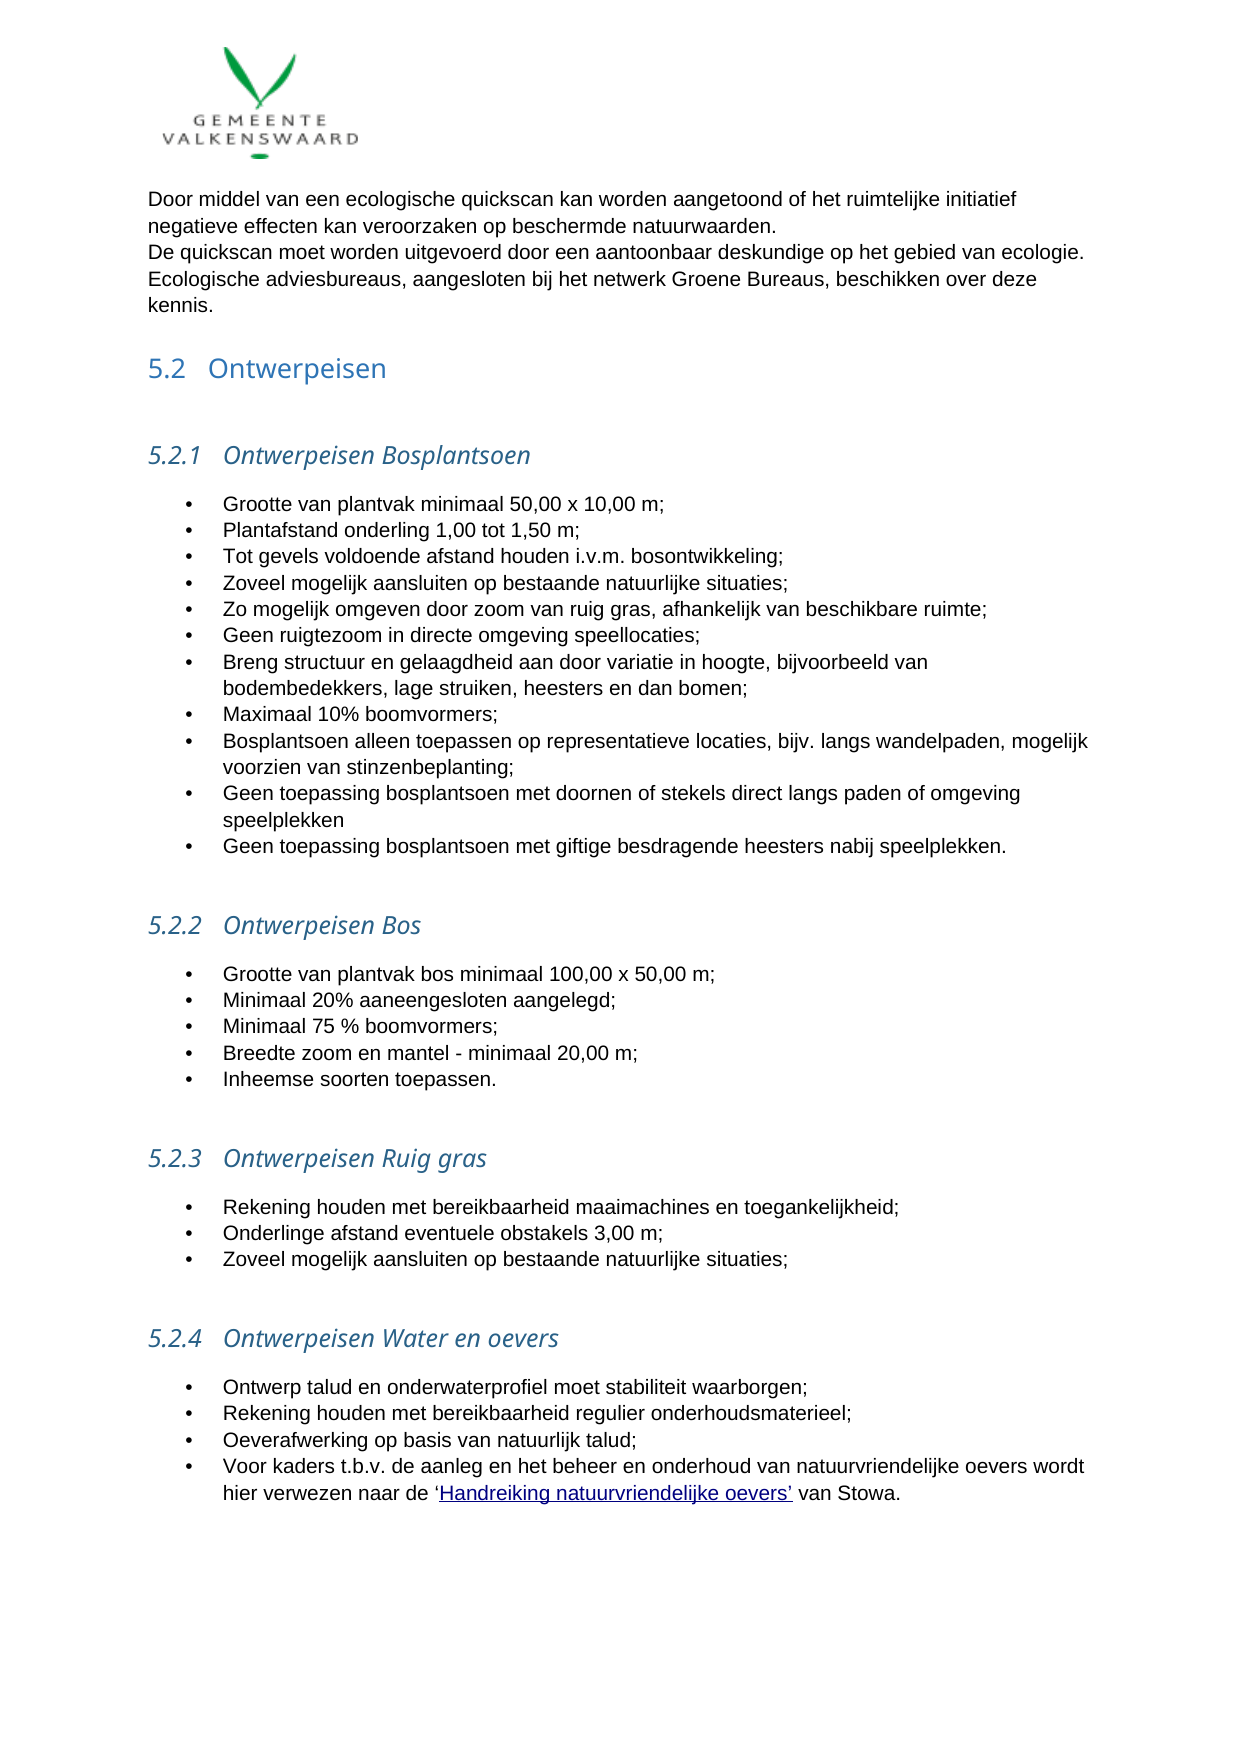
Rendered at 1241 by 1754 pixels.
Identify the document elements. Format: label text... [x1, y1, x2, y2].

subtitle Ontwerpeisen [148, 349, 1093, 386]
text De quickscan moet worden uitgevoerd door een aantoonbaar deskundige op het gebied van ecologie. Ecologische adviesbureaus, aangesloten bij het netwerk Groene Bureaus, beschikken over deze kennis. [148, 240, 1093, 317]
subtitle Ontwerpeisen Water en oevers [148, 1321, 1093, 1355]
list Inheemse soorten toepassen. [185, 1067, 1093, 1091]
list Breedte zoom en mantel - minimaal 20,00 m; [185, 1041, 1093, 1064]
list Ontwerp talud en onderwaterprofiel moet stabiliteit waarborgen; [185, 1375, 1093, 1399]
list Zoveel mogelijk aansluiten op bestaande natuurlijke situaties; [185, 570, 1093, 594]
text Door middel van een ecologische quickscan kan worden aangetoond of het ruimtelijke initiatief negatieve effecten kan veroorzaken op beschermde natuurwaarden. [148, 187, 1093, 238]
list Onderlinge afstand eventuele obstakels 3,00 m; [185, 1221, 1093, 1245]
list Grootte van plantvak bos minimaal 100,00 x 50,00 m; [185, 962, 1093, 986]
list Geen toepassing bosplantsoen met giftige besdragende heesters nabij speelplekken. [185, 834, 1093, 858]
list Oeverafwerking op basis van natuurlijk talud; [185, 1428, 1093, 1452]
list Rekening houden met bereikbaarheid maaimachines en toegankelijkheid; [185, 1194, 1093, 1218]
list Geen toepassing bosplantsoen met doornen of stekels direct langs paden of omgeving speelplekken [185, 781, 1093, 832]
list Bosplantsoen alleen toepassen op representatieve locaties, bijv. langs wandelpaden, mogelijk voorzien van stinzenbeplanting; [185, 728, 1093, 779]
list Breng structuur en gelaagdheid aan door variatie in hoogte, bijvoorbeeld van bodembedekkers, lage struiken, heesters en dan bomen; [185, 649, 1093, 700]
list Geen ruigtezoom in directe omgeving speellocaties; [185, 623, 1093, 647]
subtitle Ontwerpeisen Bos [148, 907, 1093, 942]
list Grootte van plantvak minimaal 50,00 x 10,00 m; [185, 491, 1093, 515]
list Maximaal 10% boomvormers; [185, 702, 1093, 726]
list Zoveel mogelijk aansluiten op bestaande natuurlijke situaties; [185, 1247, 1093, 1271]
list Minimaal 75 % boomvormers; [185, 1014, 1093, 1038]
list Rekening houden met bereikbaarheid regulier onderhoudsmaterieel; [185, 1401, 1093, 1425]
list Zo mogelijk omgeven door zoom van ruig gras, afhankelijk van beschikbare ruimte; [185, 597, 1093, 621]
subtitle Ontwerpeisen Ruig gras [148, 1141, 1093, 1174]
list Plantafstand onderling 1,00 tot 1,50 m; [185, 518, 1093, 542]
list Voor kaders t.b.v. de aanleg en het beheer en onderhoud van natuurvriendelijke oevers wordt hier verwezen naar de ‘Handreiking natuurvriendelijke oevers’ van Stowa. [185, 1454, 1093, 1504]
list Minimaal 20% aaneengesloten aangelegd; [185, 988, 1093, 1012]
list Tot gevels voldoende afstand houden i.v.m. bosontwikkeling; [185, 544, 1093, 568]
subtitle Ontwerpeisen Bosplantsoen [148, 437, 1093, 471]
